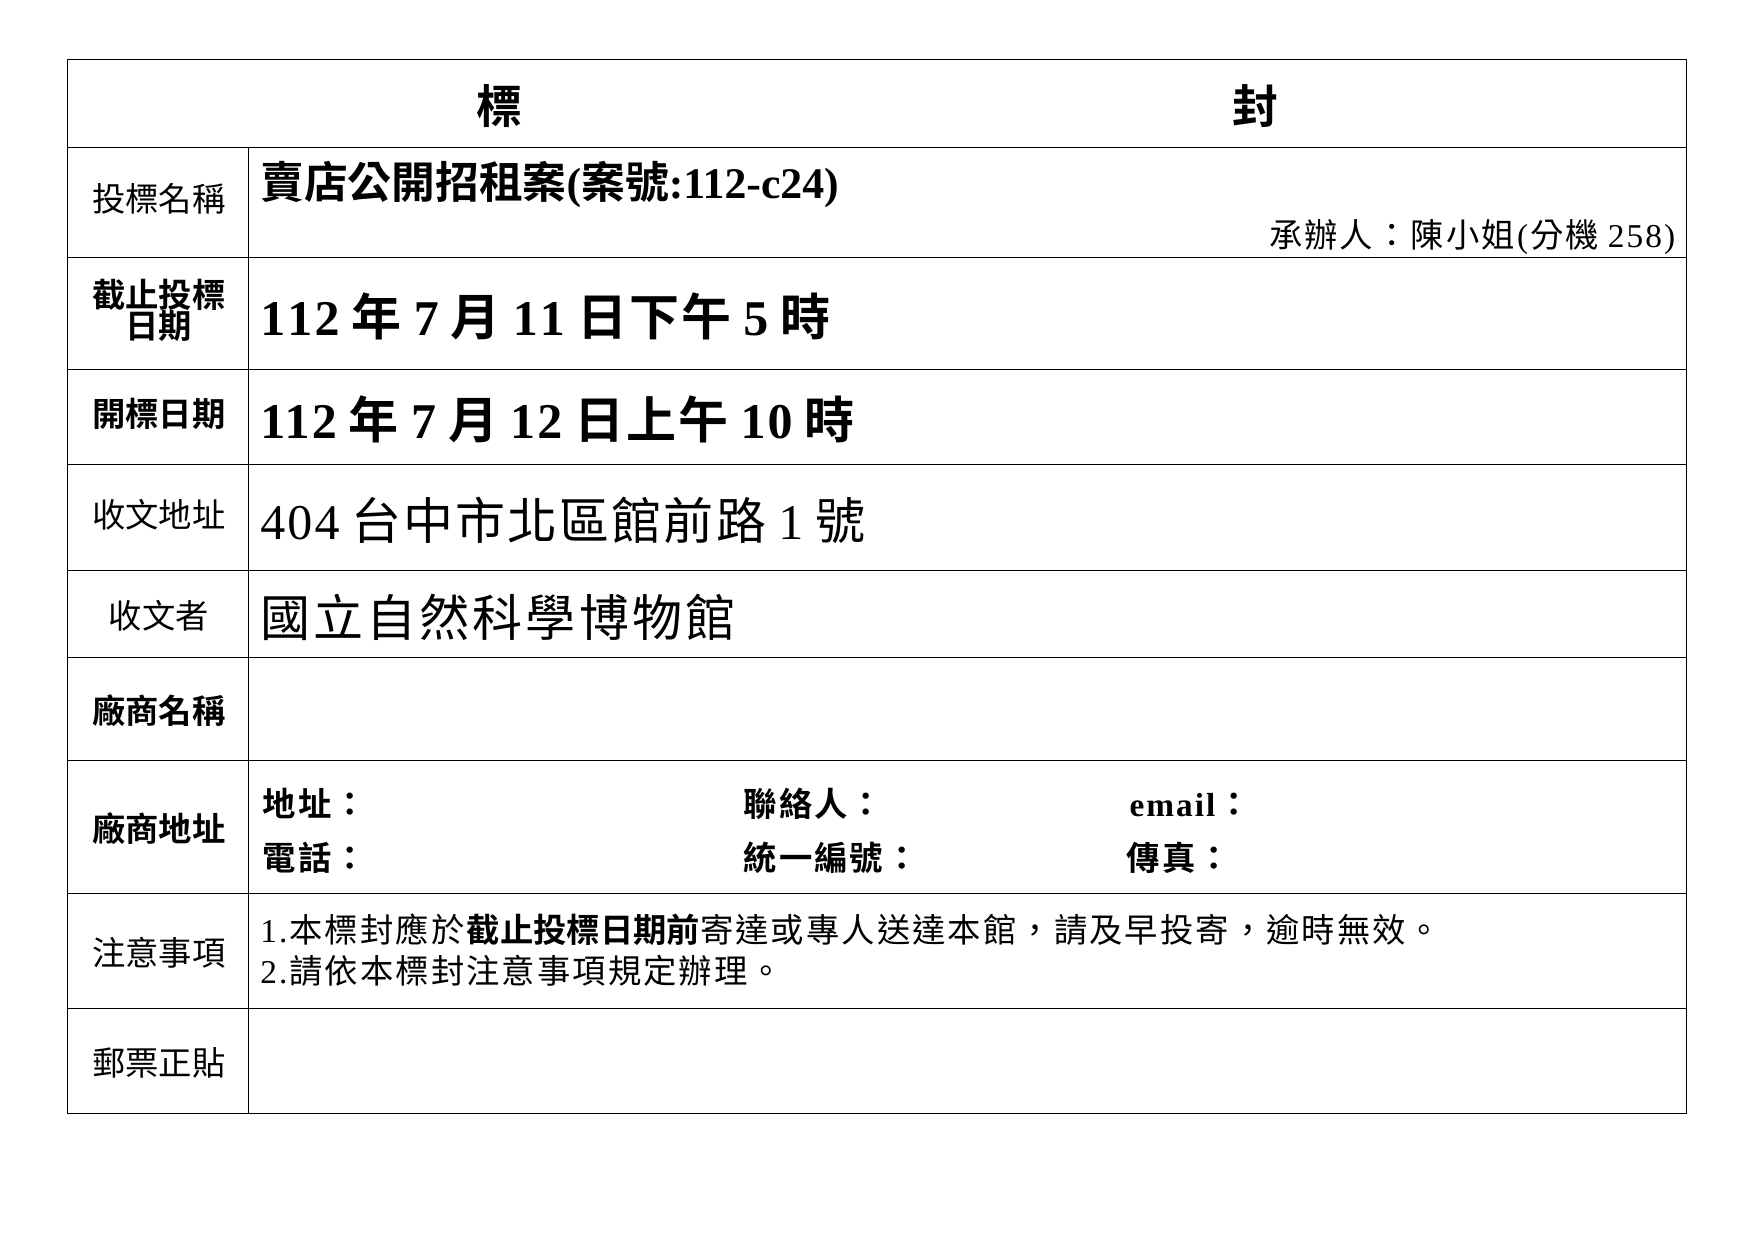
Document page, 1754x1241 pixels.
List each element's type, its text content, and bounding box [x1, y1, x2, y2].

table_cell [249, 658, 1686, 760]
table_cell 1.本標封應於截止投標日期前寄達或專人送達本館，請及早投寄，逾時無效。 2.請依本標封注意事項規定辦理。 [249, 894, 1686, 1007]
table_cell 賣店公開招租案(案號:112-c24) 承辦人：陳小姐(分機258) [249, 148, 1686, 257]
table_cell 開標日期 [68, 370, 248, 464]
table_cell 收文地址 [68, 465, 248, 570]
table_cell 國立自然科學博物館 [249, 571, 1686, 657]
table_cell 廠商地址 [68, 761, 248, 893]
table_cell 注意事項 [68, 894, 248, 1007]
table_cell 112年7月11日下午5時 [249, 258, 1686, 368]
table_cell 404台中市北區館前路1號 [249, 465, 1686, 570]
table_cell 截止投標日期 [68, 258, 248, 368]
table_cell 廠商名稱 [68, 658, 248, 760]
table_header 標 封 [68, 60, 1686, 147]
table_cell 112年7月12日上午10時 [249, 370, 1686, 464]
table_cell 收文者 [68, 571, 248, 657]
table_cell [249, 1009, 1686, 1112]
table_cell 地址： 聯絡人： email： 電話： 統一編號： 傳真： [249, 761, 1686, 893]
table_cell 郵票正貼 [68, 1009, 248, 1112]
table_cell 投標名稱 [68, 148, 248, 257]
